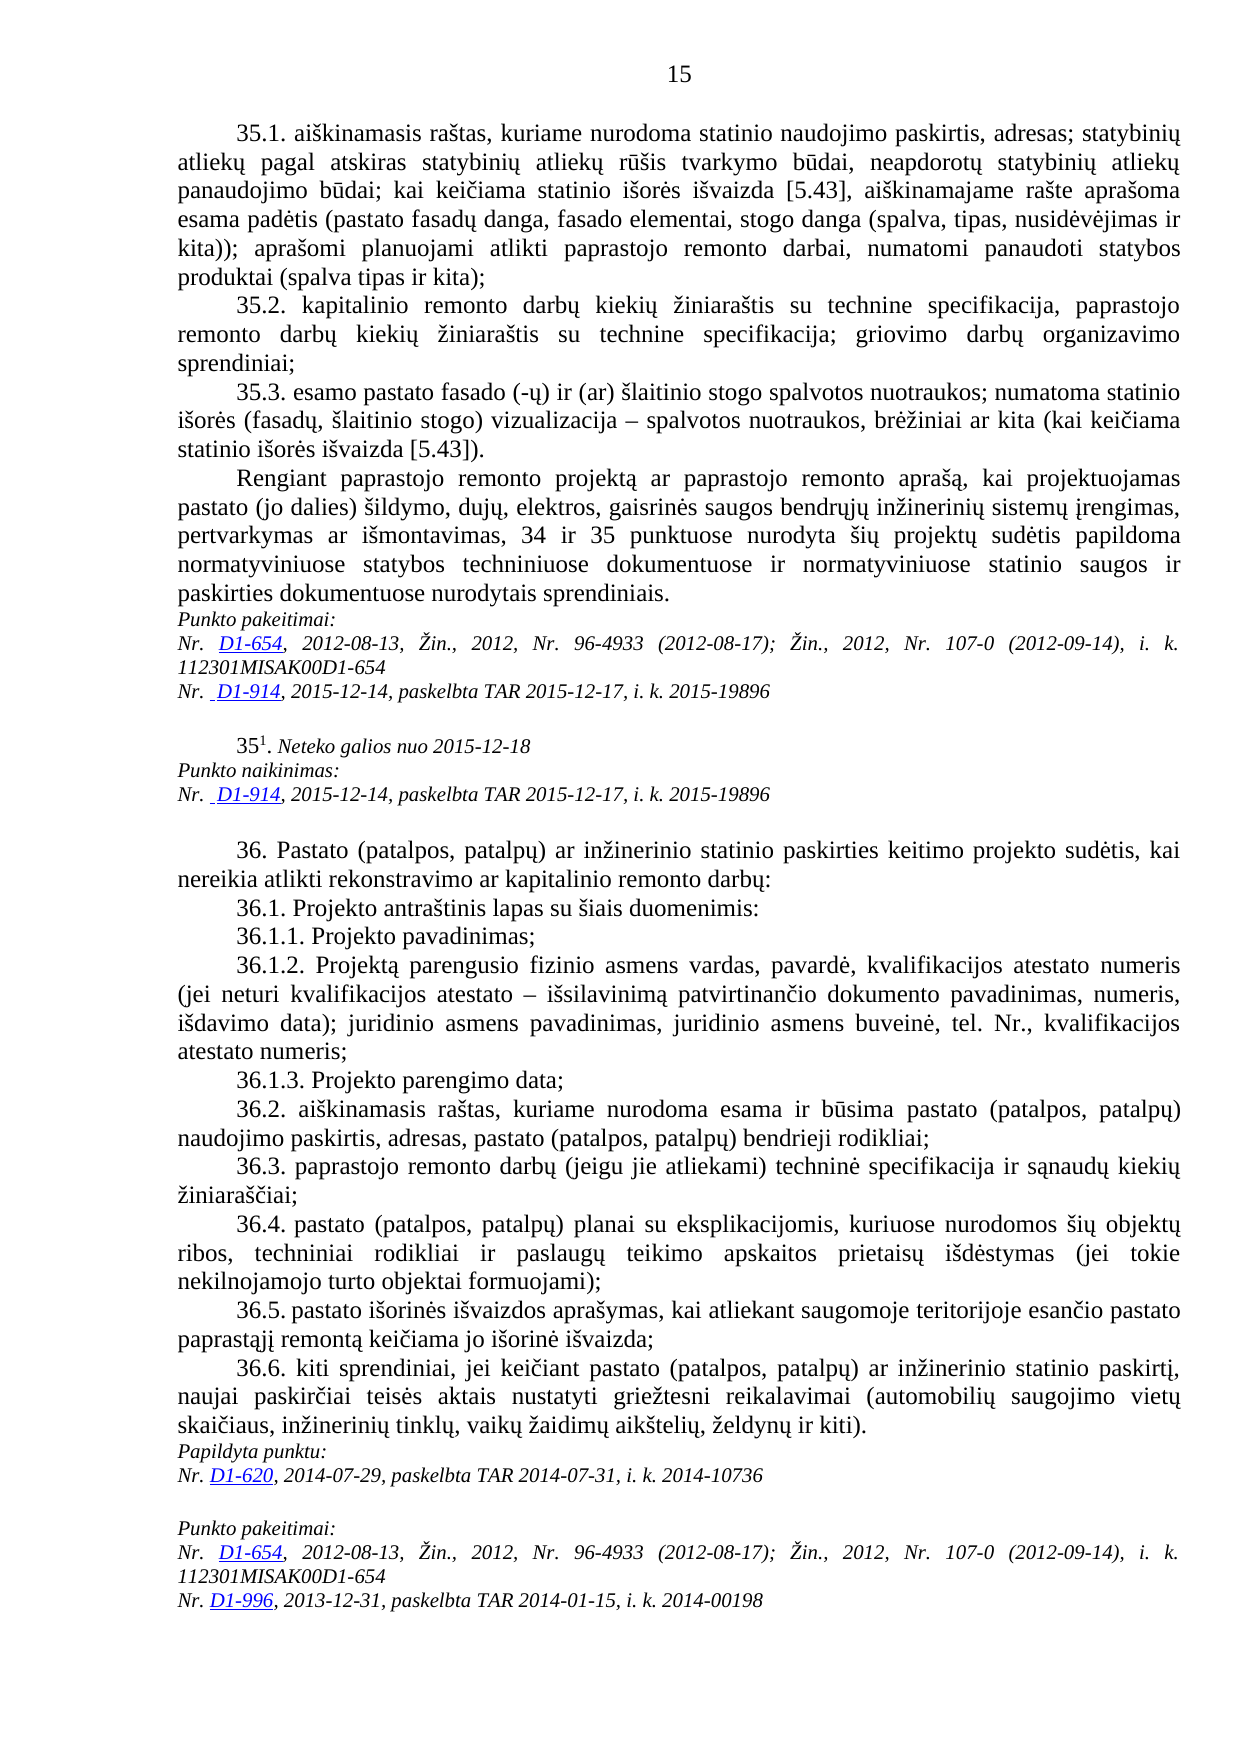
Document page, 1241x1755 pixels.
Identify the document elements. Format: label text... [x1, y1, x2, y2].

text Nr. D1-914, 2015-12-14, paskelbta TAR 2015-12-17, i. k. 2015-19896 [177, 782, 1181, 806]
text 36.1.3. Projekto parengimo data; [177, 1065, 1181, 1094]
text 35.1. aiškinamasis raštas, kuriame nurodoma statinio naudojimo paskirtis, adresas; statybinių atliekų pagal atskiras statybinių atliekų rūšis tvarkymo būdai, neapdorotų statybinių atliekų panaudojimo būdai; kai keičiama statinio išorės išvaizda [5.43], aiškinamajame rašte aprašoma esama padėtis (pastato fasadų danga, fasado elementai, stogo danga (spalva, tipas, nusidėvėjimas ir kita)); aprašomi planuojami atlikti paprastojo remonto darbai, numatomi panaudoti statybos produktai (spalva tipas ir kita); [177, 118, 1181, 291]
text 36. Pastato (patalpos, patalpų) ar inžinerinio statinio paskirties keitimo projekto sudėtis, kai nereikia atlikti rekonstravimo ar kapitalinio remonto darbų: [177, 835, 1181, 893]
text 36.4. pastato (patalpos, patalpų) planai su eksplikacijomis, kuriuose nurodomos šių objektų ribos, techniniai rodikliai ir paslaugų teikimo apskaitos prietaisų išdėstymas (jei tokie nekilnojamojo turto objektai formuojami); [177, 1209, 1181, 1295]
text Punkto naikinimas: [177, 758, 1181, 782]
text 36.2. aiškinamasis raštas, kuriame nurodoma esama ir būsima pastato (patalpos, patalpų) naudojimo paskirtis, adresas, pastato (patalpos, patalpų) bendrieji rodikliai; [177, 1094, 1181, 1151]
text 35.3. esamo pastato fasado (-ų) ir (ar) šlaitinio stogo spalvotos nuotraukos; numatoma statinio išorės (fasadų, šlaitinio stogo) vizualizacija – spalvotos nuotraukos, brėžiniai ar kita (kai keičiama statinio išorės išvaizda [5.43]). [177, 377, 1181, 463]
text 36.5. pastato išorinės išvaizdos aprašymas, kai atliekant saugomoje teritorijoje esančio pastato paprastąjį remontą keičiama jo išorinė išvaizda; [177, 1295, 1181, 1353]
text 36.1. Projekto antraštinis lapas su šiais duomenimis: [177, 893, 1181, 921]
text 36.1.2. Projektą parengusio fizinio asmens vardas, pavardė, kvalifikacijos atestato numeris (jei neturi kvalifikacijos atestato – išsilavinimą patvirtinančio dokumento pavadinimas, numeris, išdavimo data); juridinio asmens pavadinimas, juridinio asmens buveinė, tel. Nr., kvalifikacijos atestato numeris; [177, 950, 1181, 1065]
text 36.6. kiti sprendiniai, jei keičiant pastato (patalpos, patalpų) ar inžinerinio statinio paskirtį, naujai paskirčiai teisės aktais nustatyti griežtesni reikalavimai (automobilių saugojimo vietų skaičiaus, inžinerinių tinklų, vaikų žaidimų aikštelių, želdynų ir kiti). [177, 1353, 1181, 1439]
text Nr. D1-620, 2014-07-29, paskelbta TAR 2014-07-31, i. k. 2014-10736 [177, 1463, 1181, 1487]
text 36.1.1. Projekto pavadinimas; [177, 921, 1181, 950]
text Nr. D1-996, 2013-12-31, paskelbta TAR 2014-01-15, i. k. 2014-00198 [177, 1588, 1181, 1612]
text 36.3. paprastojo remonto darbų (jeigu jie atliekami) techninė specifikacija ir sąnaudų kiekių žiniaraščiai; [177, 1151, 1181, 1209]
text Nr. D1-654, 2012-08-13, Žin., 2012, Nr. 96-4933 (2012-08-17); Žin., 2012, Nr. 107-0 (2012-09-14), i. k. 112301MISAK00D1-654 [177, 631, 1181, 679]
text 35.2. kapitalinio remonto darbų kiekių žiniaraštis su technine specifikacija, paprastojo remonto darbų kiekių žiniaraštis su technine specifikacija; griovimo darbų organizavimo sprendiniai; [177, 291, 1181, 377]
text 351. Neteko galios nuo 2015-12-18 [177, 732, 1181, 758]
text Punkto pakeitimai: [177, 607, 1181, 631]
text Papildyta punktu: [177, 1439, 1181, 1463]
text Punkto pakeitimai: [177, 1516, 1181, 1540]
text Rengiant paprastojo remonto projektą ar paprastojo remonto aprašą, kai projektuojamas pastato (jo dalies) šildymo, dujų, elektros, gaisrinės saugos bendrųjų inžinerinių sistemų įrengimas, pertvarkymas ar išmontavimas, 34 ir 35 punktuose nurodyta šių projektų sudėtis papildoma normatyviniuose statybos techniniuose dokumentuose ir normatyviniuose statinio saugos ir paskirties dokumentuose nurodytais sprendiniais. [177, 463, 1181, 607]
text Nr. D1-914, 2015-12-14, paskelbta TAR 2015-12-17, i. k. 2015-19896 [177, 679, 1181, 703]
text Nr. D1-654, 2012-08-13, Žin., 2012, Nr. 96-4933 (2012-08-17); Žin., 2012, Nr. 107-0 (2012-09-14), i. k. 112301MISAK00D1-654 [177, 1540, 1181, 1588]
